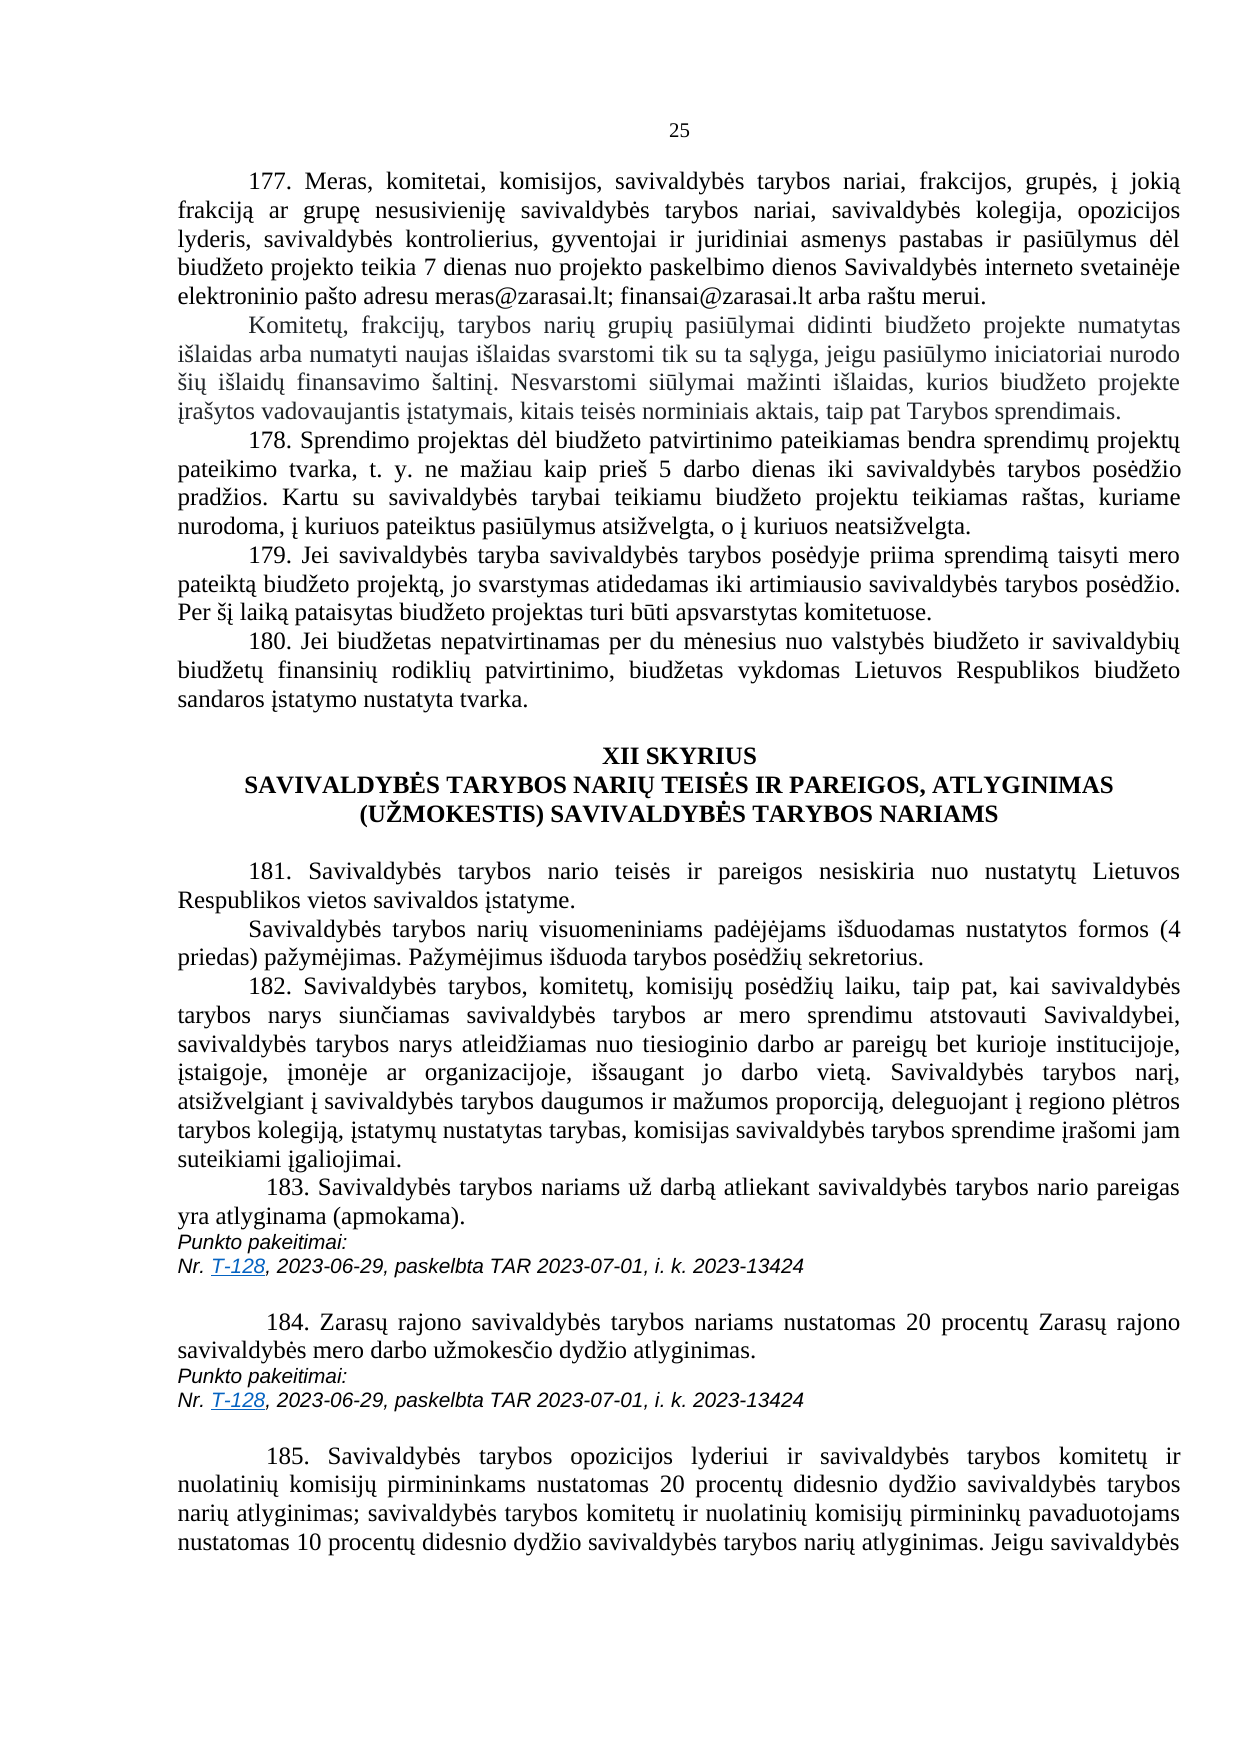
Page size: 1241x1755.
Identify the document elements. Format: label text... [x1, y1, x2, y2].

text SAVIVALDYBĖS TARYBOS NARIŲ TEISĖS IR PAREIGOS, ATLYGINIMAS (UŽMOKESTIS) SAVIVALDYBĖS TARYBOS NARIAMS [177, 770, 1181, 827]
text XII SKYRIUS [177, 741, 1181, 770]
text 183. Savivaldybės tarybos nariams už darbą atliekant savivaldybės tarybos nario pareigas yra atlyginama (apmokama). [177, 1172, 1181, 1230]
text 182. Savivaldybės tarybos, komitetų, komisijų posėdžių laiku, taip pat, kai savivaldybės tarybos narys siunčiamas savivaldybės tarybos ar mero sprendimu atstovauti Savivaldybei, savivaldybės tarybos narys atleidžiamas nuo tiesioginio darbo ar pareigų bet kurioje institucijoje, įstaigoje, įmonėje ar organizacijoje, išsaugant jo darbo vietą. Savivaldybės tarybos narį, atsižvelgiant į savivaldybės tarybos daugumos ir mažumos proporciją, deleguojant į regiono plėtros tarybos kolegiją, įstatymų nustatytas tarybas, komisijas savivaldybės tarybos sprendime įrašomi jam suteikiami įgaliojimai. [177, 971, 1181, 1172]
text Nr. T-128, 2023-06-29, paskelbta TAR 2023-07-01, i. k. 2023-13424 [177, 1254, 1181, 1278]
text Savivaldybės tarybos narių visuomeniniams padėjėjams išduodamas nustatytos formos (4 priedas) pažymėjimas. Pažymėjimus išduoda tarybos posėdžių sekretorius. [177, 914, 1181, 971]
text 184. Zarasų rajono savivaldybės tarybos nariams nustatomas 20 procentų Zarasų rajono savivaldybės mero darbo užmokesčio dydžio atlyginimas. [177, 1307, 1181, 1364]
text Komitetų, frakcijų, tarybos narių grupių pasiūlymai didinti biudžeto projekte numatytas išlaidas arba numatyti naujas išlaidas svarstomi tik su ta sąlyga, jeigu pasiūlymo iniciatoriai nurodo šių išlaidų finansavimo šaltinį. Nesvarstomi siūlymai mažinti išlaidas, kurios biudžeto projekte įrašytos vadovaujantis įstatymais, kitais teisės norminiais aktais, taip pat Tarybos sprendimais. [177, 310, 1181, 425]
text 177. Meras, komitetai, komisijos, savivaldybės tarybos nariai, frakcijos, grupės, į jokią frakciją ar grupę nesusivieniję savivaldybės tarybos nariai, savivaldybės kolegija, opozicijos lyderis, savivaldybės kontrolierius, gyventojai ir juridiniai asmenys pastabas ir pasiūlymus dėl biudžeto projekto teikia 7 dienas nuo projekto paskelbimo dienos Savivaldybės interneto svetainėje elektroninio pašto adresu meras@zarasai.lt; finansai@zarasai.lt arba raštu merui. [177, 166, 1181, 310]
text 185. Savivaldybės tarybos opozicijos lyderiui ir savivaldybės tarybos komitetų ir nuolatinių komisijų pirmininkams nustatomas 20 procentų didesnio dydžio savivaldybės tarybos narių atlyginimas; savivaldybės tarybos komitetų ir nuolatinių komisijų pirmininkų pavaduotojams nustatomas 10 procentų didesnio dydžio savivaldybės tarybos narių atlyginimas. Jeigu savivaldybės [177, 1441, 1181, 1556]
text 179. Jei savivaldybės taryba savivaldybės tarybos posėdyje priima sprendimą taisyti mero pateiktą biudžeto projektą, jo svarstymas atidedamas iki artimiausio savivaldybės tarybos posėdžio. Per šį laiką pataisytas biudžeto projektas turi būti apsvarstytas komitetuose. [177, 540, 1181, 626]
text 178. Sprendimo projektas dėl biudžeto patvirtinimo pateikiamas bendra sprendimų projektų pateikimo tvarka, t. y. ne mažiau kaip prieš 5 darbo dienas iki savivaldybės tarybos posėdžio pradžios. Kartu su savivaldybės tarybai teikiamu biudžeto projektu teikiamas raštas, kuriame nurodoma, į kuriuos pateiktus pasiūlymus atsižvelgta, o į kuriuos neatsižvelgta. [177, 425, 1181, 540]
text 181. Savivaldybės tarybos nario teisės ir pareigos nesiskiria nuo nustatytų Lietuvos Respublikos vietos savivaldos įstatyme. [177, 856, 1181, 914]
text Nr. T-128, 2023-06-29, paskelbta TAR 2023-07-01, i. k. 2023-13424 [177, 1388, 1181, 1412]
text Punkto pakeitimai: [177, 1230, 1181, 1254]
text Punkto pakeitimai: [177, 1364, 1181, 1388]
text 180. Jei biudžetas nepatvirtinamas per du mėnesius nuo valstybės biudžeto ir savivaldybių biudžetų finansinių rodiklių patvirtinimo, biudžetas vykdomas Lietuvos Respublikos biudžeto sandaros įstatymo nustatyta tvarka. [177, 626, 1181, 712]
